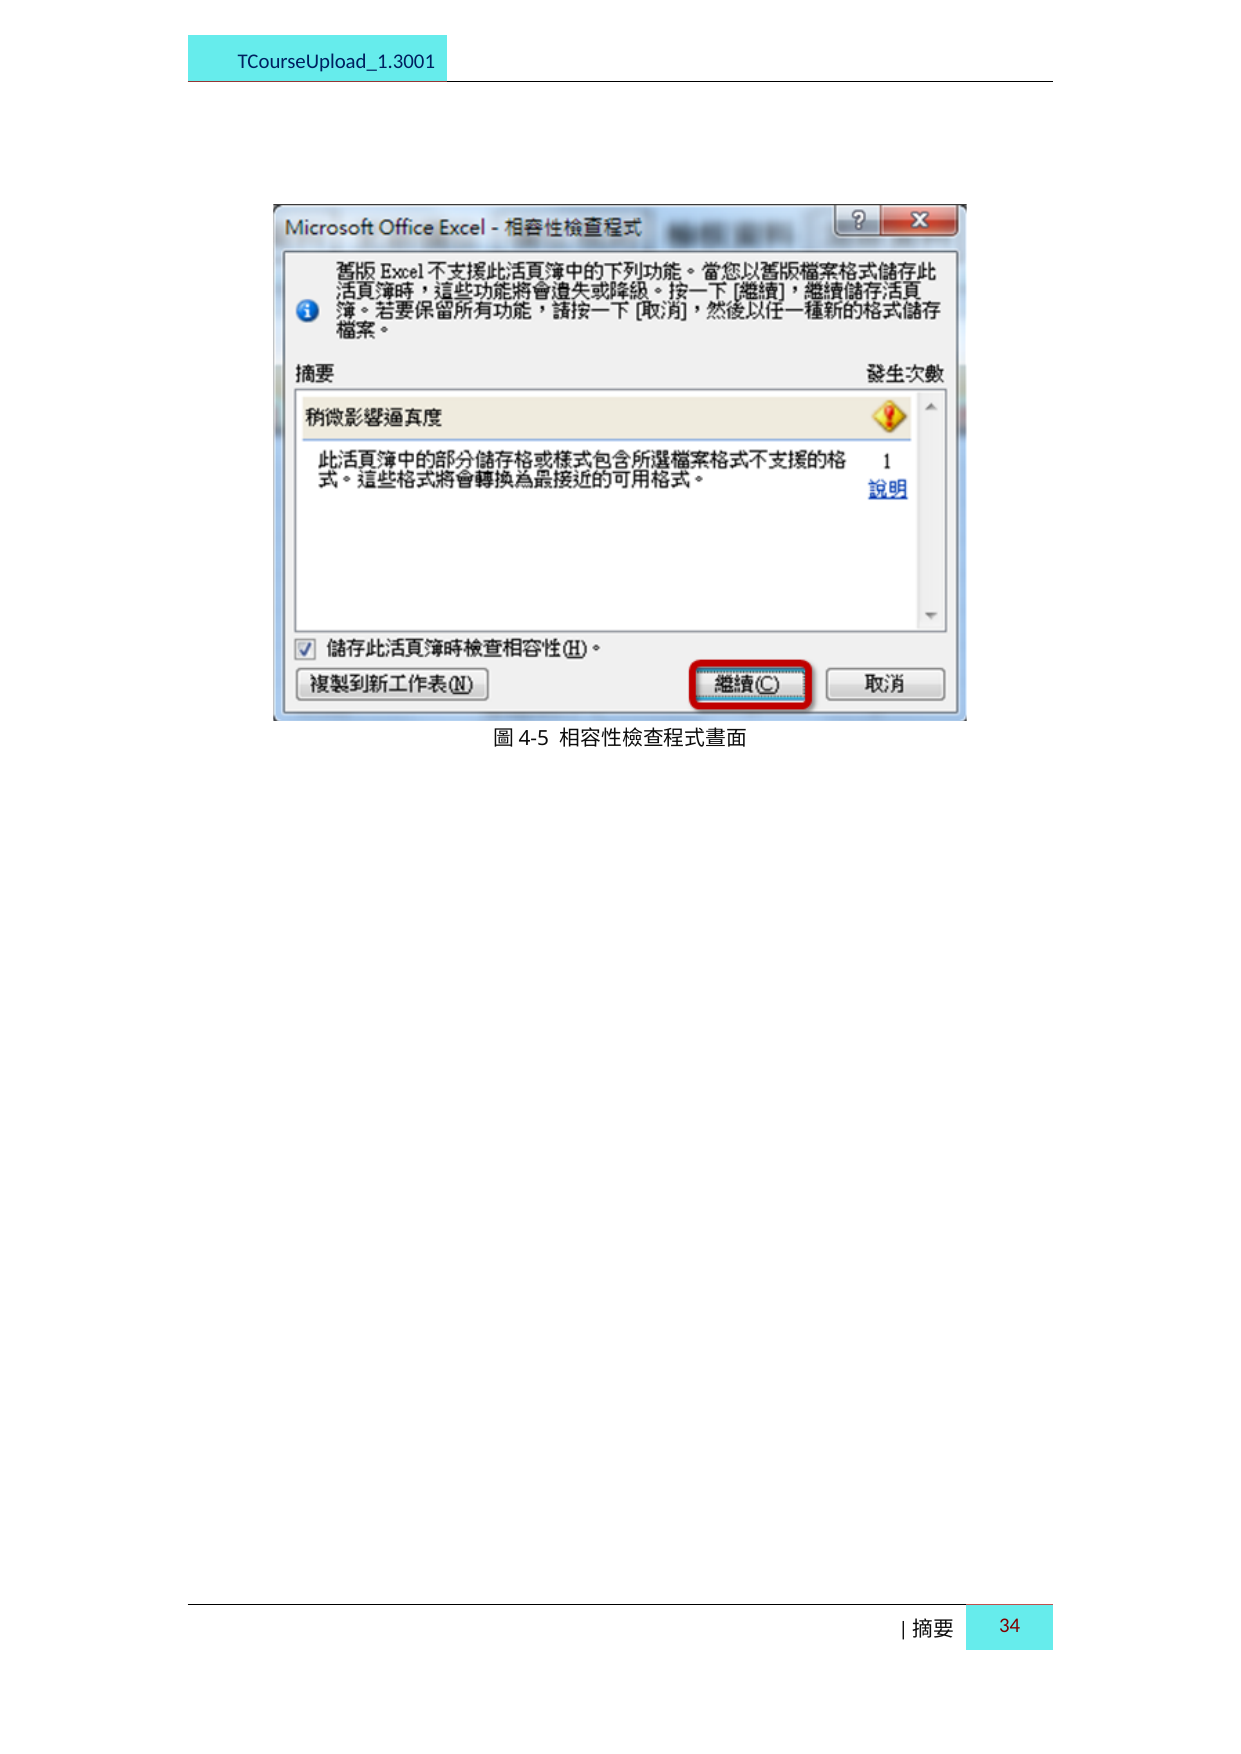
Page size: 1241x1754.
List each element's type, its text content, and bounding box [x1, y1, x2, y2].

text 圖4-5 相容性檢查程式晝面 [188, 721, 1052, 751]
